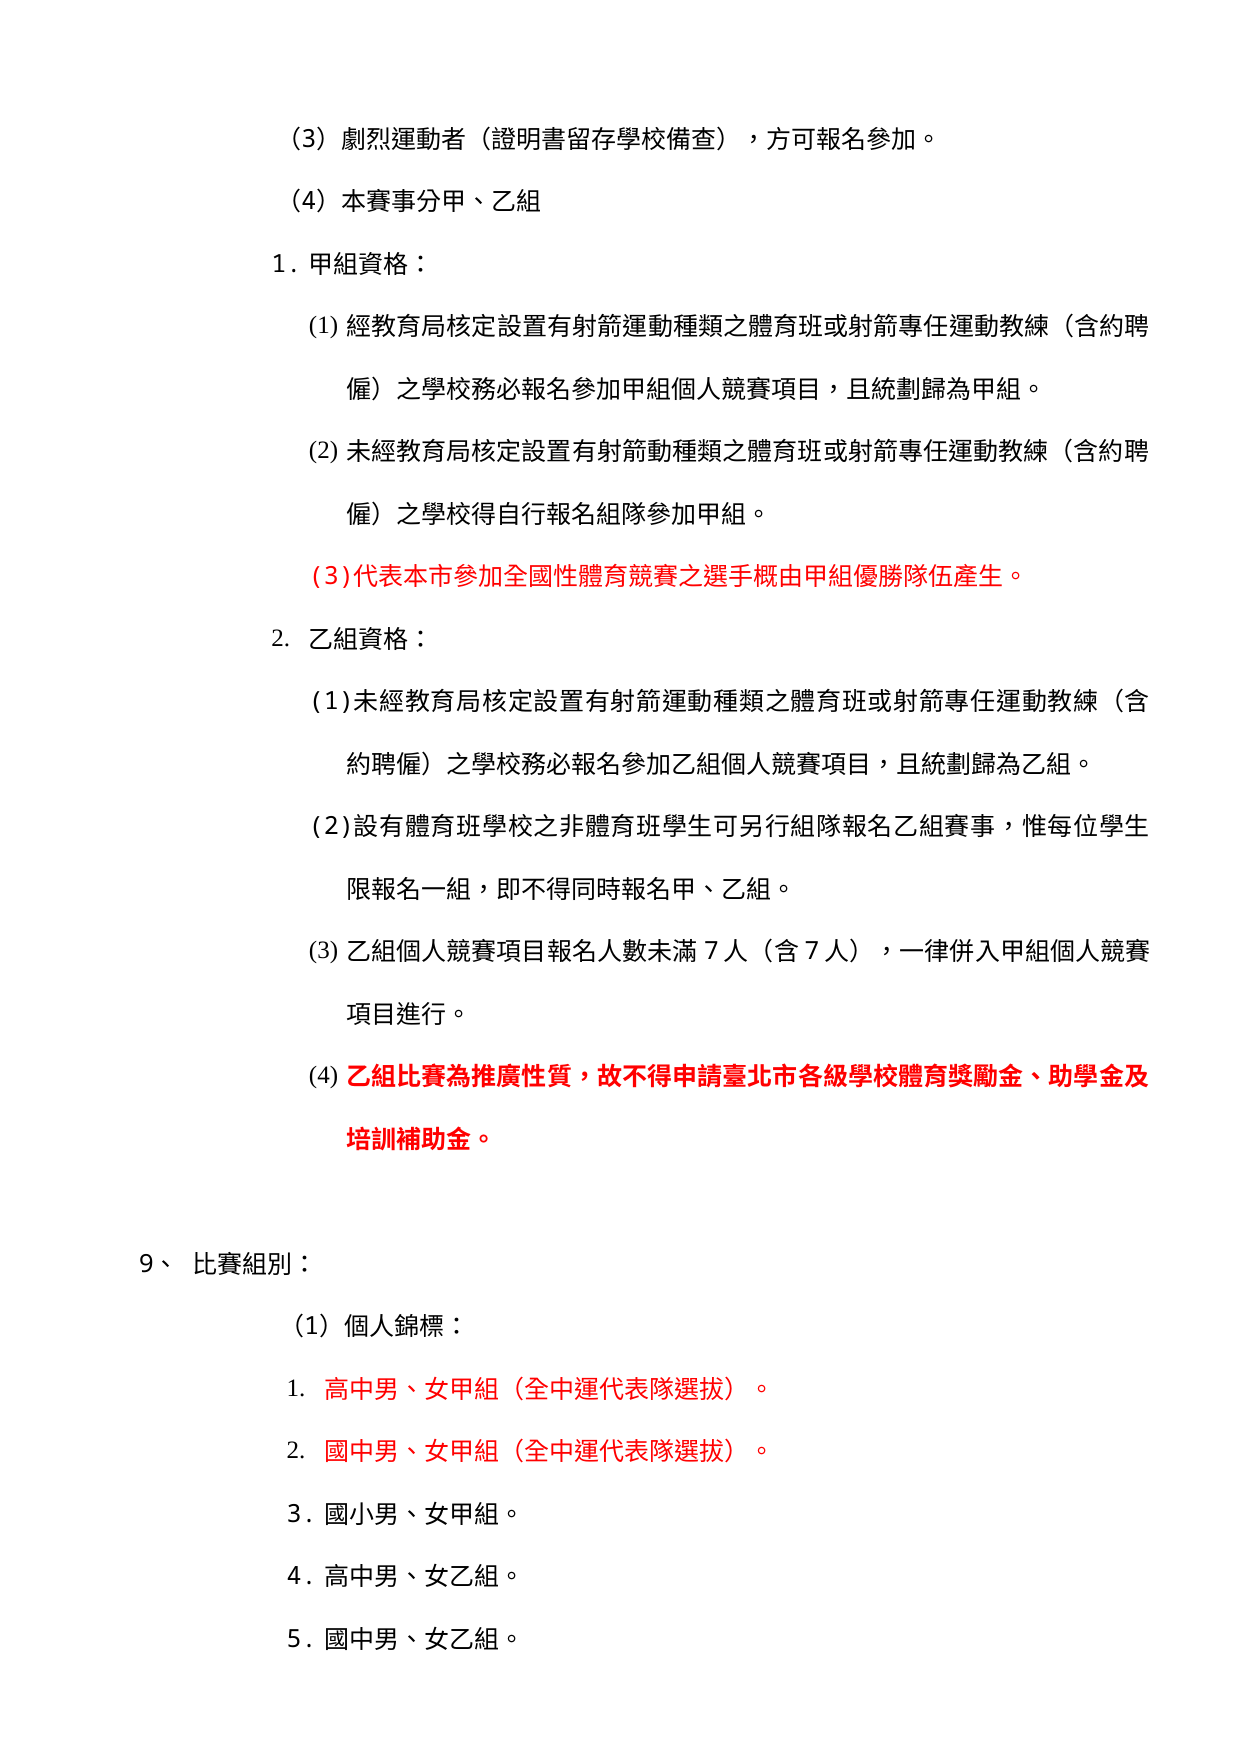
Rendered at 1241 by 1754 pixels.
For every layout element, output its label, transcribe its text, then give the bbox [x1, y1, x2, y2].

list 設有體育班學校之非體育班學生可另行組隊報名乙組賽事，惟每位學生限報名一組，即不得同時報名甲、乙組。 [309, 783, 1152, 908]
list 乙組個人競賽項目報名人數未滿7人（含7人），一律併入甲組個人競賽項目進行。 [309, 908, 1152, 1033]
list 國中男、女甲組（全中運代表隊選拔）。 [286, 1408, 1152, 1471]
list 國中男、女乙組。 [286, 1596, 1152, 1658]
list 代表本市參加全國性體育競賽之選手概由甲組優勝隊伍產生。 [309, 533, 1152, 596]
list 未經教育局核定設置有射箭動種類之體育班或射箭專任運動教練（含約聘僱）之學校得自行報名組隊參加甲組。 [309, 408, 1152, 533]
list 乙組資格： [271, 596, 1152, 658]
list 國小男、女甲組。 [286, 1471, 1152, 1533]
list 高中男、女甲組（全中運代表隊選拔）。 [286, 1346, 1152, 1408]
list 甲組資格： [271, 221, 1152, 283]
list 高中男、女乙組。 [286, 1533, 1152, 1596]
list 劇烈運動者（證明書留存學校備查），方可報名參加。 [276, 96, 1152, 158]
list 未經教育局核定設置有射箭運動種類之體育班或射箭專任運動教練（含約聘僱）之學校務必報名參加乙組個人競賽項目，且統劃歸為乙組。 [309, 658, 1152, 783]
list 經教育局核定設置有射箭運動種類之體育班或射箭專任運動教練（含約聘僱）之學校務必報名參加甲組個人競賽項目，且統劃歸為甲組。 [309, 283, 1152, 408]
list 個人錦標： [279, 1283, 1152, 1346]
list 乙組比賽為推廣性質，故不得申請臺北市各級學校體育獎勵金、助學金及培訓補助金。 [309, 1033, 1152, 1158]
list 本賽事分甲、乙組 [276, 158, 1152, 221]
list 比賽組別： [139, 1221, 1152, 1283]
